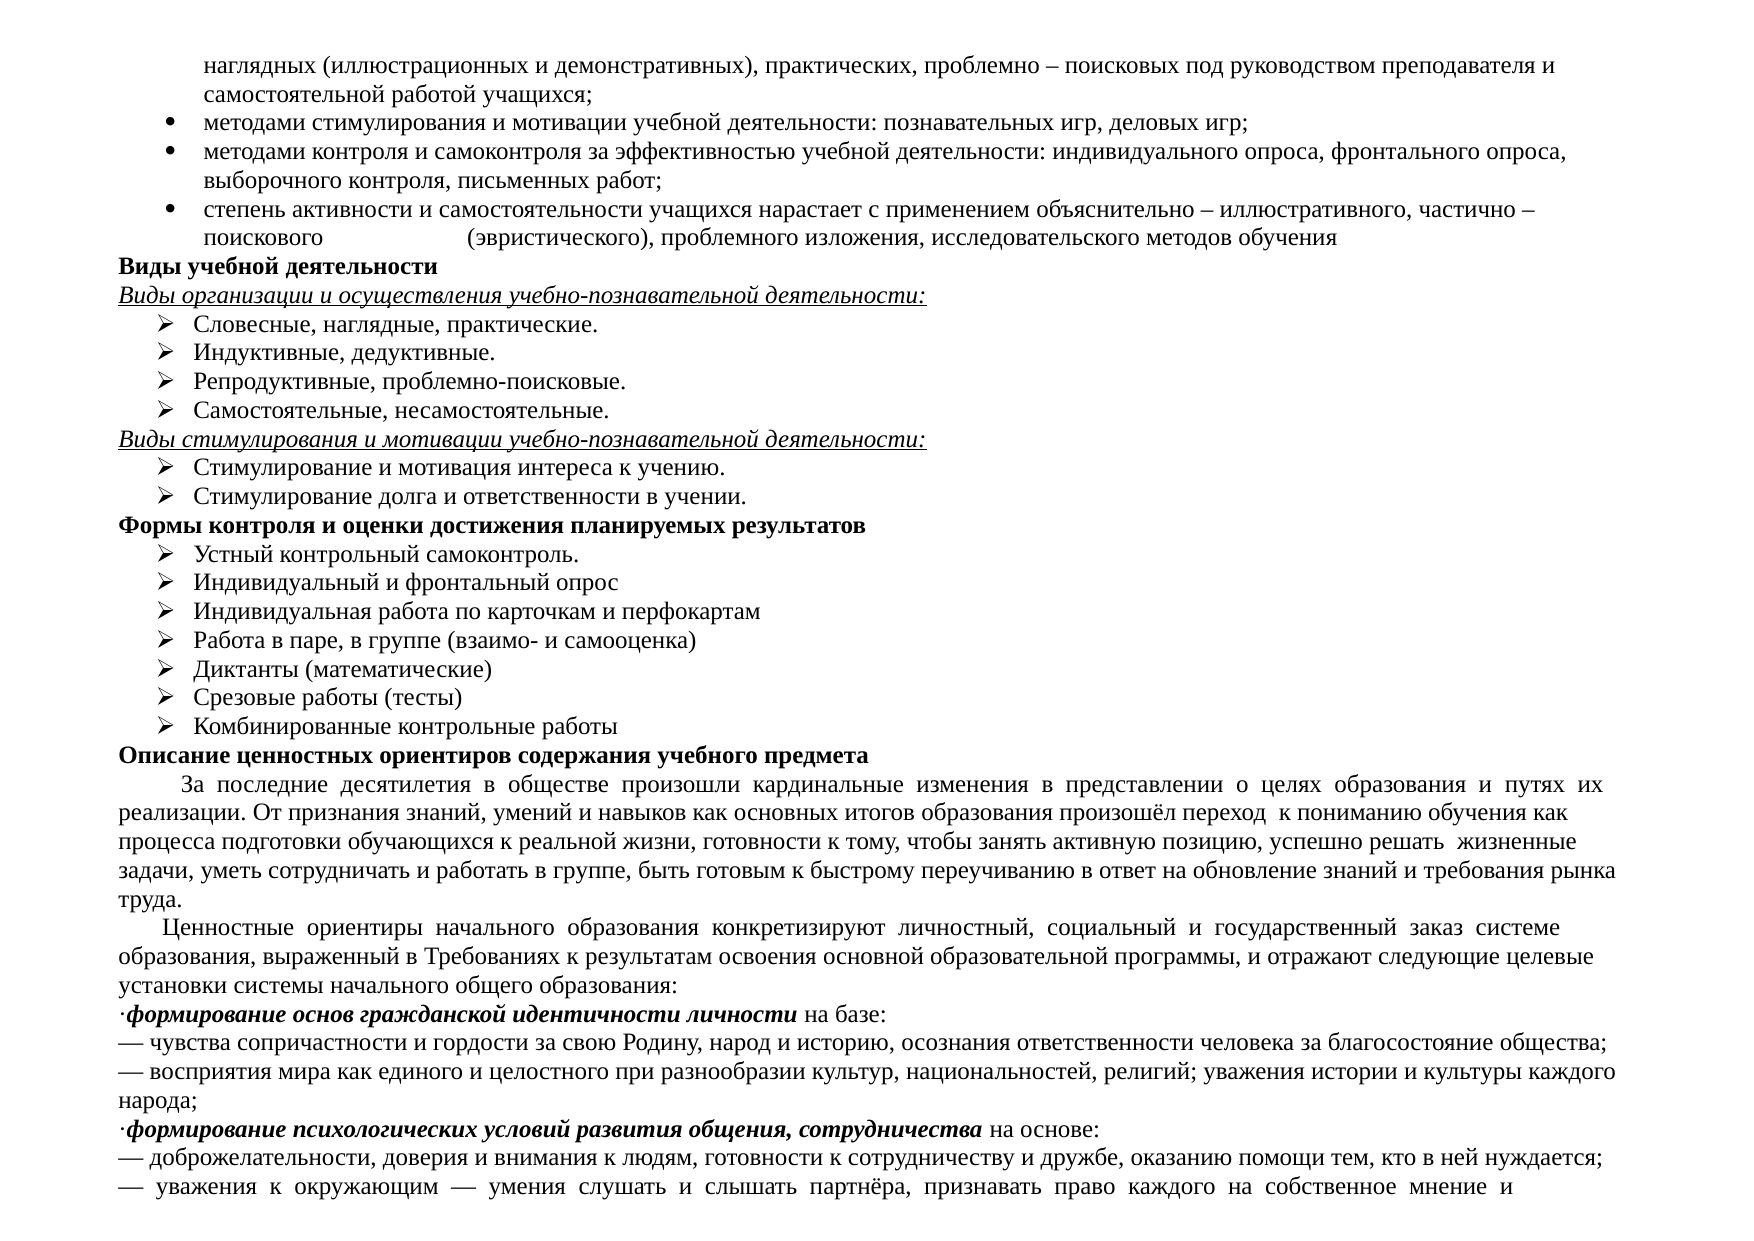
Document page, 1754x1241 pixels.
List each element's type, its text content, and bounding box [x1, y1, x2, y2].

text ·формирование психологических условий развития общения, сотрудничества на основе: [118, 1114, 1636, 1142]
list Комбинированные контрольные работы [156, 711, 1636, 740]
text Ценностные ориентиры начального образования конкретизируют личностный, социальный и государственный заказ системе образования, выраженный в Требованиях к результатам освоения основной образовательной программы, и отражают следующие целевые установки системы начального общего образования: [118, 912, 1636, 999]
list Срезовые работы (тесты) [156, 682, 1636, 711]
list Стимулирование долга и ответственности в учении. [156, 481, 1636, 510]
list Словесные, наглядные, практические. [156, 309, 1636, 337]
text ·формирование основ гражданской идентичности личности на базе: [118, 999, 1636, 1027]
text За последние десятилетия в обществе произошли кардинальные изменения в представлении о целях образования и путях их реализации. От признания знаний, умений и навыков как основных итогов образования произошёл переход к пониманию обучения как процесса подготовки обучающихся к реальной жизни, готовности к тому, чтобы занять активную позицию, успешно решать жизненные задачи, уметь сотрудничать и работать в группе, быть готовым к быстрому переучиванию в ответ на обновление знаний и требования рынка труда. [118, 769, 1636, 912]
text Виды организации и осуществления учебно-познавательной деятельности: [118, 280, 1636, 309]
list Стимулирование и мотивация интереса к учению. [156, 452, 1636, 481]
list Самостоятельные, несамостоятельные. [156, 395, 1636, 424]
text Формы контроля и оценки достижения планируемых результатов [118, 510, 1636, 539]
list Индивидуальный и фронтальный опрос [156, 567, 1636, 596]
list Диктанты (математические) [156, 654, 1636, 682]
text народа; [118, 1085, 1636, 1114]
table_header наглядных (иллюстрационных и демонстративных), практических, проблемно – поисковых под руководством преподавателя и самостоятельной работой учащихся; методами стимулирования и мотивации учебной деятельности: познавательных игр, деловых игр; методами контроля и самоконтроля за эффективностью учебной деятельности: индивидуального опроса, фронтального опроса, выборочного контроля, письменных работ; степень активности и самостоятельности учащихся нарастает с применением объяснительно – иллюстративного, частично – поискового (эвристического), проблемного изложения, исследовательского методов обучения [118, 50, 1639, 251]
list Работа в паре, в группе (взаимо- и самооценка) [156, 625, 1636, 654]
list Репродуктивные, проблемно-поисковые. [156, 366, 1636, 395]
text — восприятия мира как единого и целостного при разнообразии культур, национальностей, религий; уважения истории и культуры каждого [118, 1056, 1636, 1085]
text — доброжелательности, доверия и внимания к людям, готовности к сотрудничеству и дружбе, оказанию помощи тем, кто в ней нуждается; [118, 1142, 1636, 1171]
text — уважения к окружающим — умения слушать и слышать партнёра, признавать право каждого на собственное мнение и [118, 1171, 1636, 1200]
text Описание ценностных ориентиров содержания учебного предмета [118, 740, 1636, 769]
list Устный контрольный самоконтроль. [156, 539, 1636, 567]
text Виды учебной деятельности [118, 251, 1636, 280]
list Индивидуальная работа по карточкам и перфокартам [156, 596, 1636, 625]
list Индуктивные, дедуктивные. [156, 337, 1636, 366]
text Виды стимулирования и мотивации учебно-познавательной деятельности: [118, 424, 1636, 452]
text — чувства сопричастности и гордости за свою Родину, народ и историю, осознания ответственности человека за благосостояние общества; [118, 1027, 1636, 1056]
